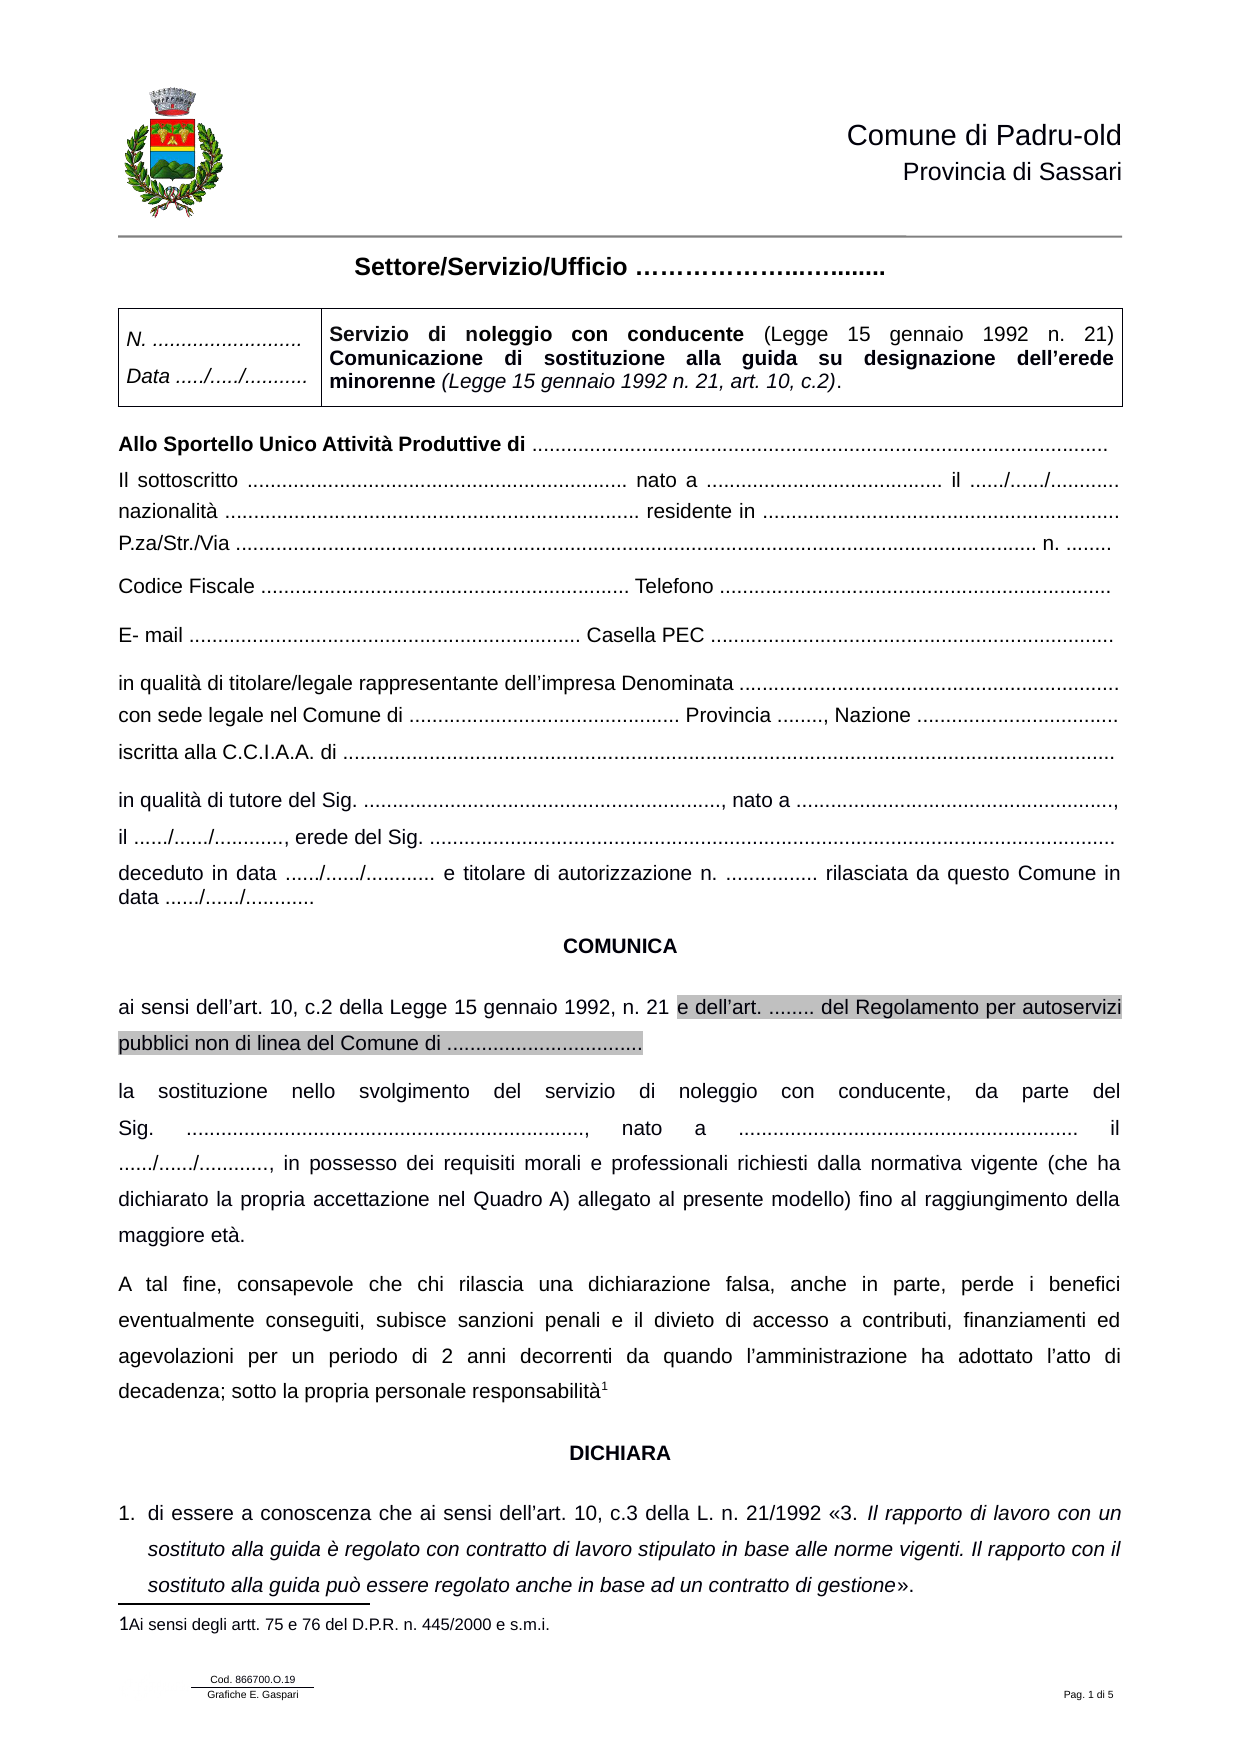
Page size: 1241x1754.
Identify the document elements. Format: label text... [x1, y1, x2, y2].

text COMUNICA [118, 934, 1122, 958]
table_header Servizio di noleggio con conducente (Legge 15 gennaio 1992 n. 21) Comunicazione di sostituzione alla guida su designazione dell’erede minorenne (Legge 15 gennaio 1992 n. 21, art. 10, c.2). [322, 309, 1122, 406]
text E- mail .................................................................... Casella PEC ...................................................................... [118, 623, 1122, 647]
text il ....../....../............, erede del Sig. ....................................................................................................................... [118, 825, 1122, 849]
list di essere a conoscenza che ai sensi dell’art. 10, c.3 della L. n. 21/1992 «3. Il rapporto di lavoro con un sostituto alla guida è regolato con contratto di lavoro stipulato in base alle norme vigenti. Il rapporto con il sostituto alla guida può essere regolato anche in base ad un contratto di gestione». [118, 1501, 1122, 1597]
picture [122, 87, 224, 219]
text Codice Fiscale ................................................................ Telefono .................................................................... [118, 574, 1122, 598]
text A tal fine, consapevole che chi rilascia una dichiarazione falsa, anche in parte, perde i benefici eventualmente conseguiti, subisce sanzioni penali e il divieto di accesso a contributi, finanziamenti ed agevolazioni per un periodo di 2 anni decorrenti da quando l’amministrazione ha adottato l’atto di decadenza; sotto la propria personale responsabilità [118, 1272, 1122, 1403]
text Il sottoscritto .................................................................. nato a ......................................... il ....../....../............ nazionalità ........................................................................ residente in .............................................................. P.za/Str./Via ........................................................................................................................................... n. ........ [118, 468, 1122, 554]
text iscritta alla C.C.I.A.A. di ...................................................................................................................................... [118, 740, 1122, 764]
text Ai sensi degli artt. 75 e 76 del D.P.R. n. 445/2000 e s.m.i. [118, 1610, 1122, 1636]
text Provincia di Sassari [224, 157, 1122, 185]
text Settore/Servizio/Ufficio ………………...…........ [118, 252, 1122, 281]
text in qualità di tutore del Sig. .............................................................., nato a ......................................................., [118, 788, 1122, 812]
text deceduto in data ....../....../............ e titolare di autorizzazione n. ................ rilasciata da questo Comune in data ....../....../............ [118, 861, 1122, 909]
text con sede legale nel Comune di ............................................... Provincia ........, Nazione ................................... [118, 703, 1122, 727]
text in qualità di titolare/legale rappresentante dell’impresa Denominata .................................................................. [118, 671, 1122, 695]
text Allo Sportello Unico Attività Produttive di .................................................................................................... [118, 432, 1122, 456]
text la sostituzione nello svolgimento del servizio di noleggio con conducente, da parte del Sig. ....................................................................., nato a ........................................................... il ....../....../............, in possesso dei requisiti morali e professionali richiesti dalla normativa vigente (che ha dichiarato la propria accettazione nel Quadro A) allegato al presente modello) fino al raggiungimento della maggiore età. [118, 1079, 1122, 1247]
text Comune di Padru-old [224, 118, 1122, 152]
text ai sensi dell’art. 10, c.2 della Legge 15 gennaio 1992, n. 21 e dell’art. ........ del Regolamento per autoservizi pubblici non di linea del Comune di .................................. [118, 995, 1122, 1055]
subtitle DICHIARA [118, 1440, 1122, 1464]
table_header N. .......................... Data ...../...../........... [119, 309, 321, 406]
